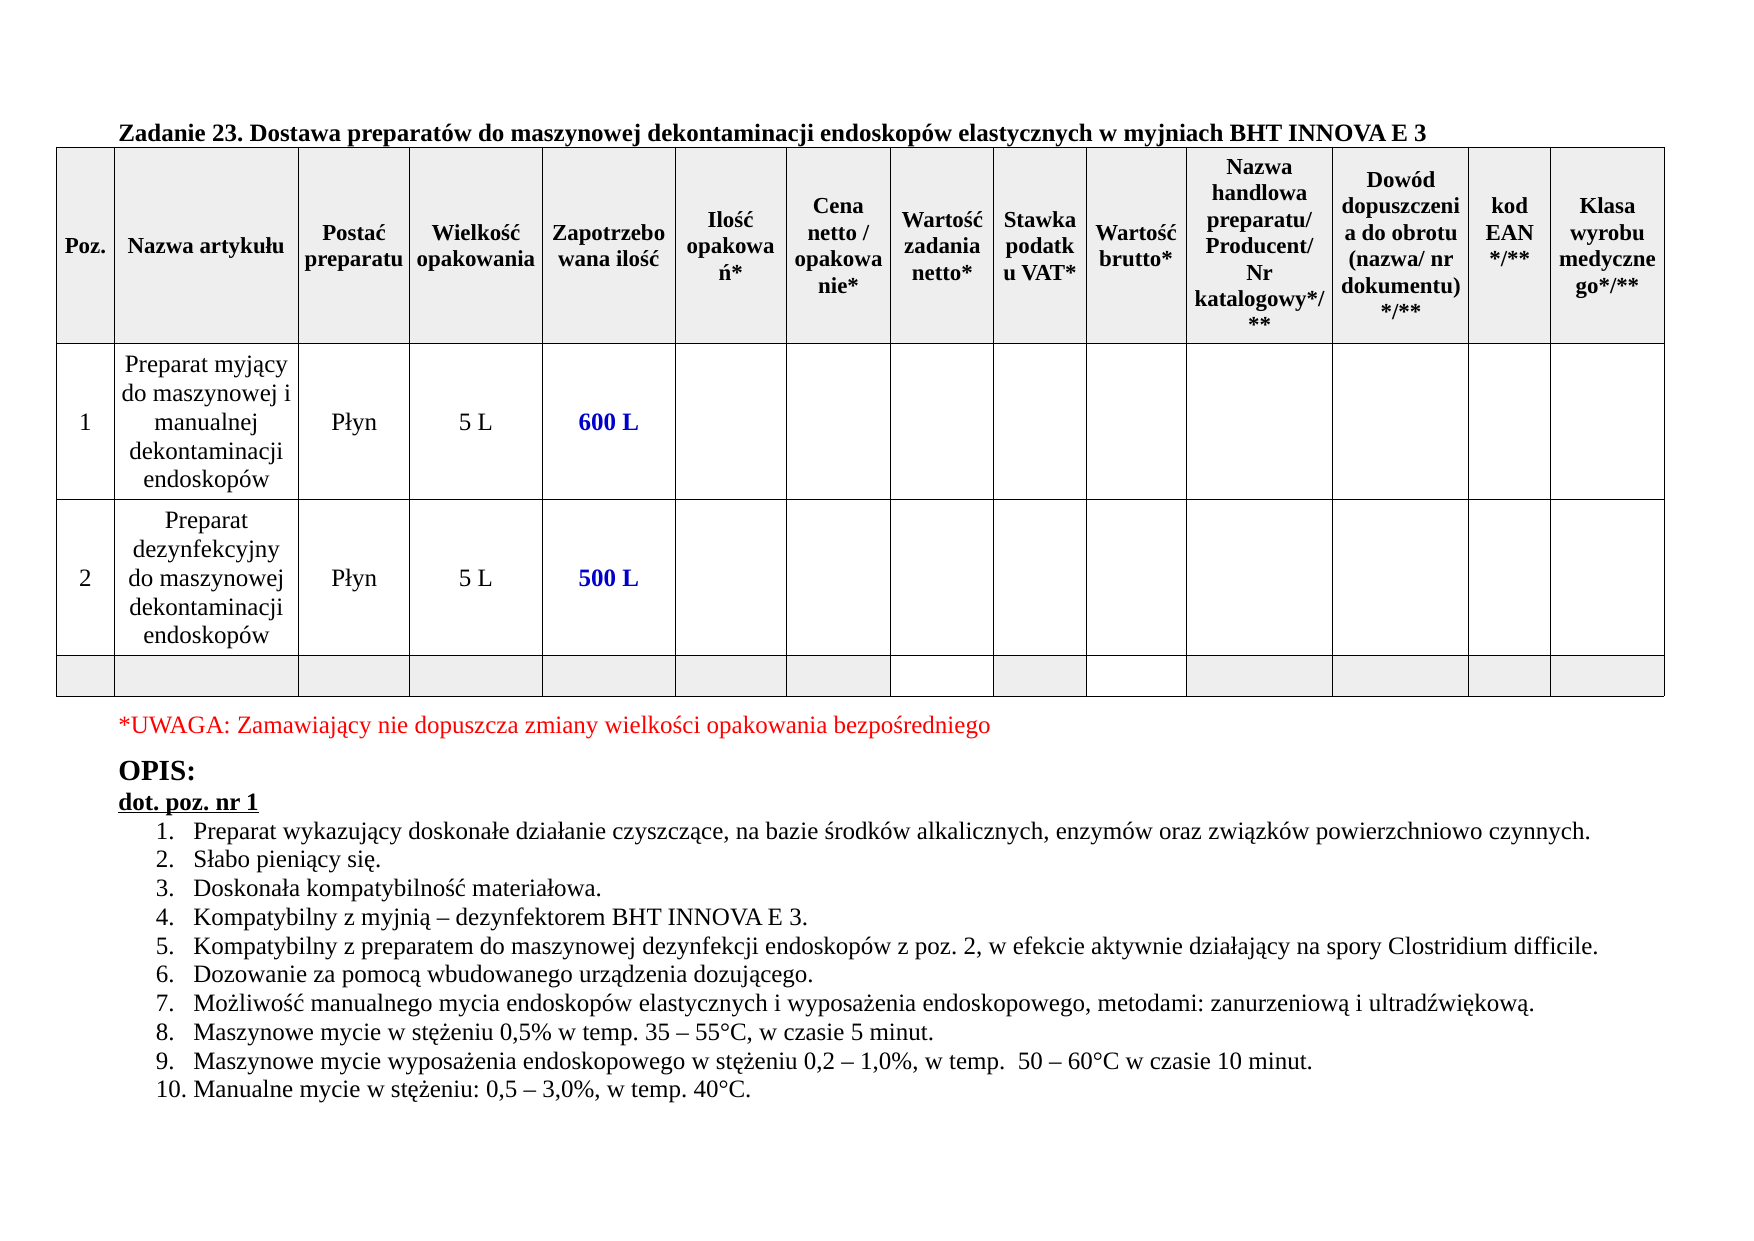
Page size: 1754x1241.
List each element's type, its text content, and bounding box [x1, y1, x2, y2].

table_cell [1087, 500, 1186, 655]
table_cell [1551, 500, 1664, 655]
table_cell 1 [57, 344, 114, 499]
table_header Postać preparatu [299, 148, 409, 343]
list Preparat wykazujący doskonałe działanie czyszczące, na bazie środków alkalicznych, enzymów oraz związków powierzchniowo czynnych. [156, 816, 1636, 844]
list Kompatybilny z preparatem do maszynowej dezynfekcji endoskopów z poz. 2, w efekcie aktywnie działający na spory Clostridium difficile. [156, 931, 1636, 959]
table_cell [1187, 344, 1332, 499]
table_cell [994, 656, 1086, 696]
text *UWAGA: Zamawiający nie dopuszcza zmiany wielkości opakowania bezpośredniego [118, 710, 1636, 739]
table_cell 600 L [543, 344, 675, 499]
table_cell 500 L [543, 500, 675, 655]
list Maszynowe mycie wyposażenia endoskopowego w stężeniu 0,2 – 1,0%, w temp. 50 – 60°C w czasie 10 minut. [156, 1046, 1636, 1074]
table_cell [676, 344, 786, 499]
table_cell [1551, 344, 1664, 499]
table_cell [1087, 656, 1186, 696]
table_cell [1469, 344, 1550, 499]
table_header Zapotrzebowana ilość [543, 148, 675, 343]
table_header kod EAN */** [1469, 148, 1550, 343]
table_cell [891, 344, 993, 499]
table_header Nazwa artykułu [115, 148, 298, 343]
table_header Klasa wyrobu medycznego*/** [1551, 148, 1664, 343]
table_header Poz. [57, 148, 114, 343]
table_cell [1469, 500, 1550, 655]
table_cell [1551, 656, 1664, 696]
table_cell [676, 656, 786, 696]
list Możliwość manualnego mycia endoskopów elastycznych i wyposażenia endoskopowego, metodami: zanurzeniową i ultradźwiękową. [156, 988, 1636, 1017]
list Maszynowe mycie w stężeniu 0,5% w temp. 35 – 55°C, w czasie 5 minut. [156, 1017, 1636, 1046]
table_cell [994, 500, 1086, 655]
table_header Wartość brutto* [1087, 148, 1186, 343]
table_header Dowód dopuszczenia do obrotu (nazwa/ nr dokumentu)*/** [1333, 148, 1468, 343]
table_cell [299, 656, 409, 696]
table_cell [676, 500, 786, 655]
table_header Ilość opakowań* [676, 148, 786, 343]
table_header Stawka podatku VAT* [994, 148, 1086, 343]
table_cell Preparat dezynfekcyjny do maszynowej dekontaminacji endoskopów [115, 500, 298, 655]
list Kompatybilny z myjnią – dezynfektorem BHT INNOVA E 3. [156, 902, 1636, 931]
text OPIS: [118, 753, 1636, 787]
table_cell 5 L [410, 500, 542, 655]
table_cell [1333, 500, 1468, 655]
table_cell [891, 500, 993, 655]
list Słabo pieniący się. [156, 844, 1636, 873]
table_cell Płyn [299, 500, 409, 655]
table_cell 2 [57, 500, 114, 655]
table_cell [1187, 500, 1332, 655]
table_cell Preparat myjący do maszynowej i manualnej dekontaminacji endoskopów [115, 344, 298, 499]
table_cell 5 L [410, 344, 542, 499]
table_cell Płyn [299, 344, 409, 499]
table_header Wartość zadania netto* [891, 148, 993, 343]
list Doskonała kompatybilność materiałowa. [156, 873, 1636, 902]
table_cell [1187, 656, 1332, 696]
list Dozowanie za pomocą wbudowanego urządzenia dozującego. [156, 959, 1636, 988]
table_cell [1469, 656, 1550, 696]
text Zadanie 23. Dostawa preparatów do maszynowej dekontaminacji endoskopów elastycznych w myjniach BHT INNOVA E 3 [118, 118, 1636, 147]
table_cell [115, 656, 298, 696]
table_cell [787, 656, 890, 696]
table_cell [1333, 344, 1468, 499]
table_cell [1087, 344, 1186, 499]
table_header Cena netto / opakowanie* [787, 148, 890, 343]
table_cell [994, 344, 1086, 499]
table_cell [57, 656, 114, 696]
table_header Wielkość opakowania [410, 148, 542, 343]
table_cell [1333, 656, 1468, 696]
table_cell [543, 656, 675, 696]
list Manualne mycie w stężeniu: 0,5 – 3,0%, w temp. 40°C. [156, 1074, 1636, 1103]
table_cell [787, 500, 890, 655]
table_cell [410, 656, 542, 696]
table_cell [891, 656, 993, 696]
table_header Nazwa handlowa preparatu/ Producent/ Nr katalogowy*/** [1187, 148, 1332, 343]
text dot. poz. nr 1 [118, 787, 1636, 816]
table_cell [787, 344, 890, 499]
